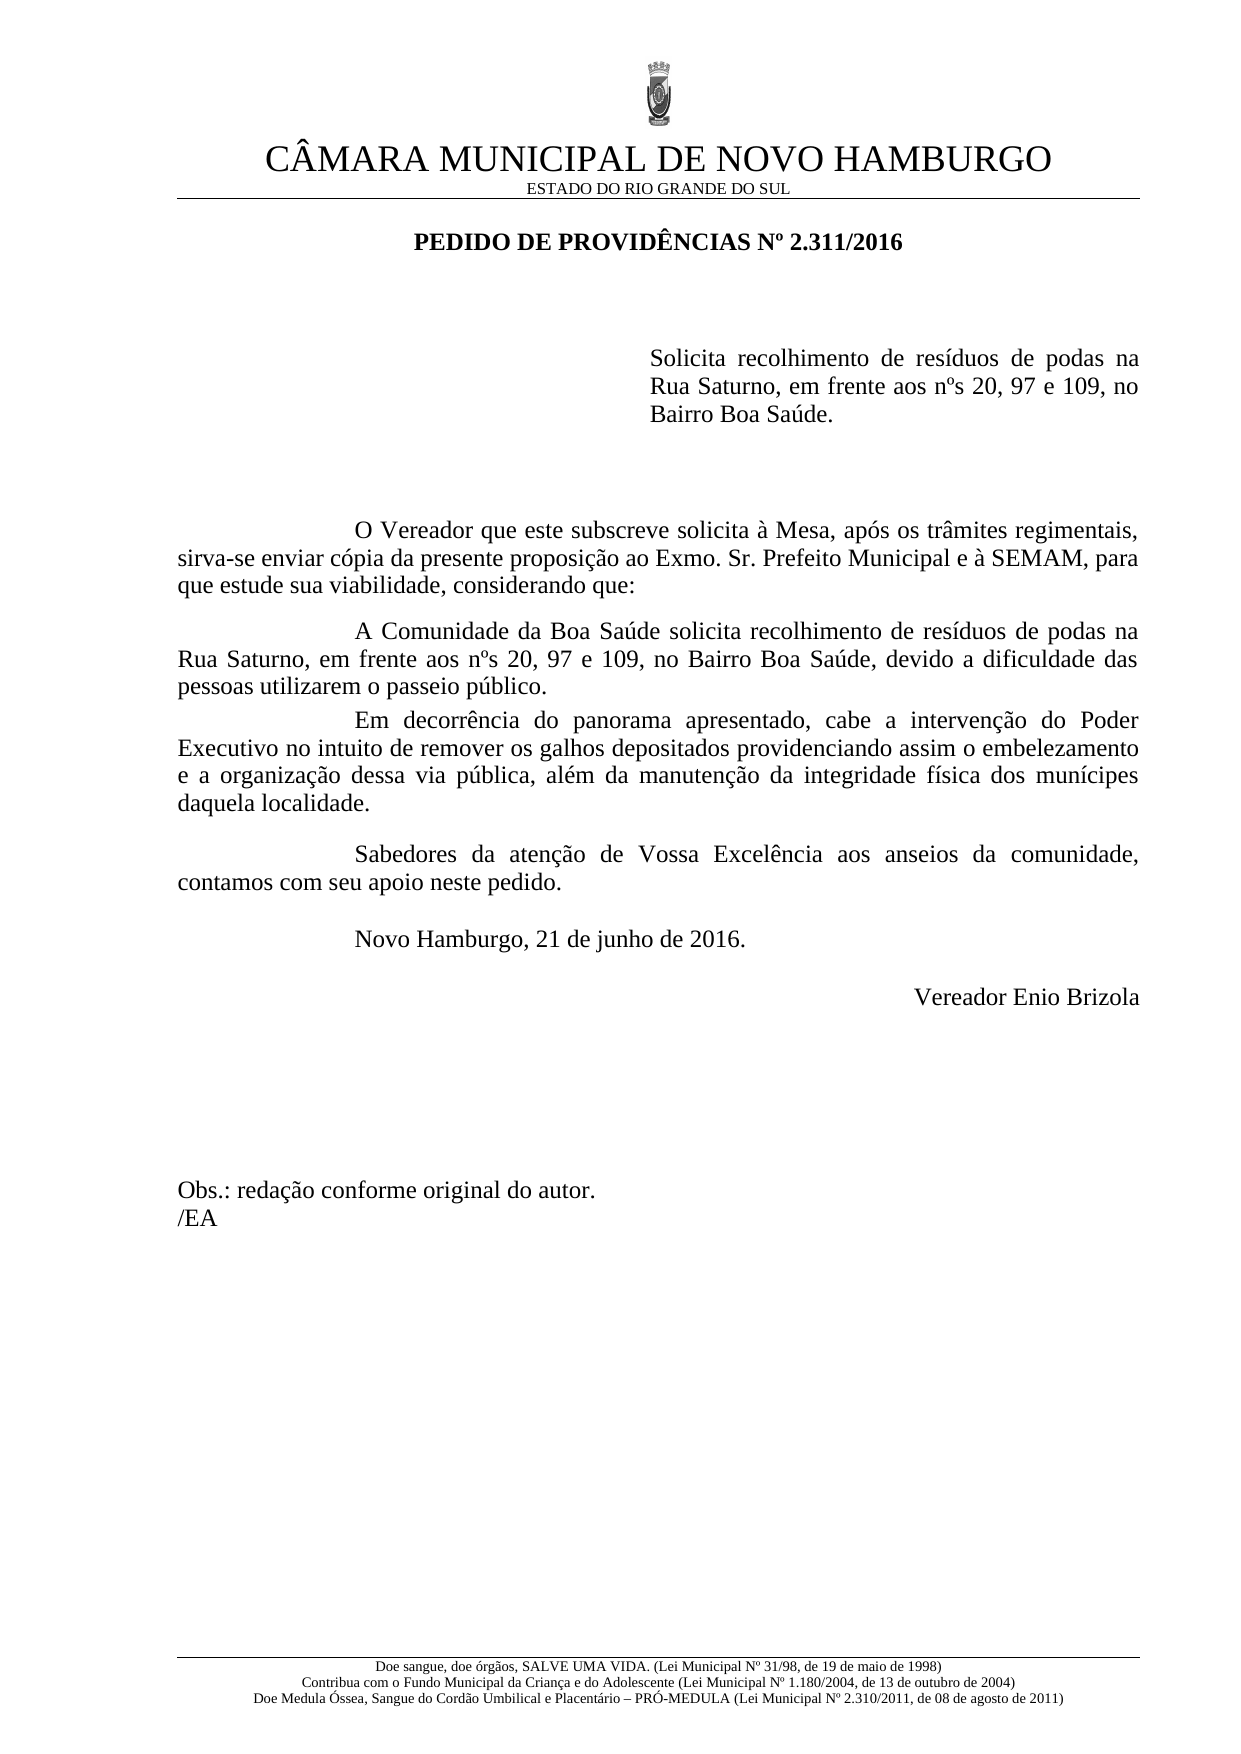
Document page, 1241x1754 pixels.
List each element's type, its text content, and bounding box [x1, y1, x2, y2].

text Solicita recolhimento de resíduos de podas na Rua Saturno, em frente aos nºs 20, 97 e 109, no Bairro Boa Saúde. [649, 344, 1140, 428]
text Novo Hamburgo, 21 de junho de 2016. [177, 926, 1140, 953]
text Vereador Enio Brizola [177, 983, 1140, 1010]
text /EA [177, 1204, 1140, 1232]
text Sabedores da atenção de Vossa Excelência aos anseios da comunidade, contamos com seu apoio neste pedido. [177, 841, 1140, 896]
text O Vereador que este subscreve solicita à Mesa, após os trâmites regimentais, sirva-se enviar cópia da presente proposição ao Exmo. Sr. Prefeito Municipal e à SEMAM, para que estude sua viabilidade, considerando que: [177, 516, 1140, 599]
text A Comunidade da Boa Saúde solicita recolhimento de resíduos de podas na Rua Saturno, em frente aos nºs 20, 97 e 109, no Bairro Boa Saúde, devido a dificuldade das pessoas utilizarem o passeio público. [177, 617, 1140, 700]
text Em decorrência do panorama apresentado, cabe a intervenção do Poder Executivo no intuito de remover os galhos depositados providenciando assim o embelezamento e a organização dessa via pública, além da manutenção da integridade física dos munícipes daquela localidade. [177, 706, 1140, 817]
text Obs.: redação conforme original do autor. [177, 1177, 1140, 1204]
text PEDIDO DE PROVIDÊNCIAS Nº 2.311/2016 [177, 228, 1140, 256]
